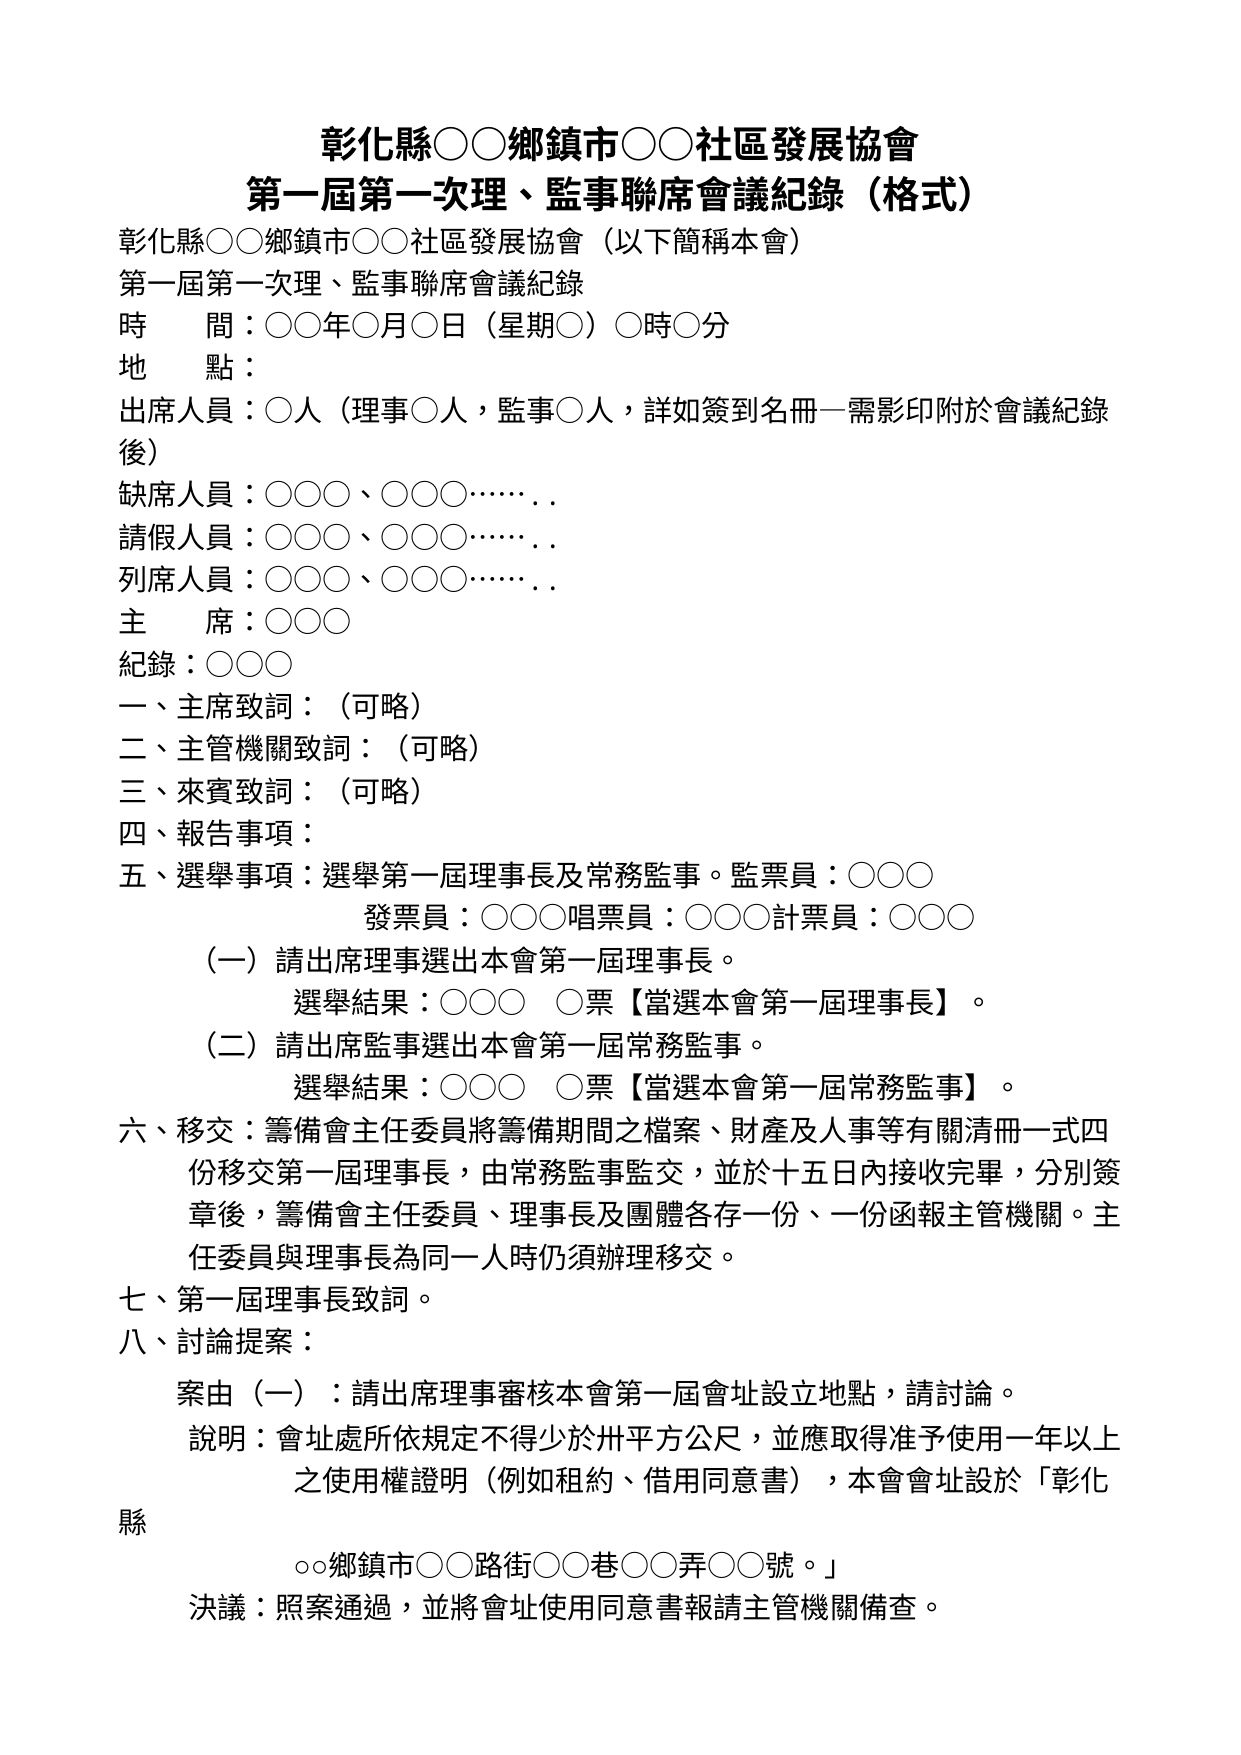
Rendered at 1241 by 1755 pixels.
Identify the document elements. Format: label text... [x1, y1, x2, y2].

text 發票員：○○○唱票員：○○○計票員：○○○ [118, 895, 1122, 937]
text 選舉結果：○○○ ○票【當選本會第一屆常務監事】。 [118, 1065, 1122, 1107]
text 四、報告事項： [118, 811, 1122, 853]
text 第一屆第一次理、監事聯席會議紀錄 [118, 260, 1122, 303]
text （二）請出席監事選出本會第一屆常務監事。 [118, 1022, 1122, 1065]
text 份移交第一屆理事長，由常務監事監交，並於十五日內接收完畢，分別簽 [118, 1149, 1122, 1192]
text 一、主席致詞：（可略） [118, 684, 1122, 726]
text 選舉結果：○○○ ○票【當選本會第一屆理事長】。 [118, 980, 1122, 1022]
text 請假人員：○○○、○○○…….. [118, 514, 1122, 557]
text 第一屆第一次理、監事聯席會議紀錄（格式） [118, 168, 1122, 218]
text 出席人員：○人（理事○人，監事○人，詳如簽到名冊—需影印附於會議紀錄後） [118, 387, 1122, 472]
text 六、移交：籌備會主任委員將籌備期間之檔案、財產及人事等有關清冊一式四 [118, 1107, 1122, 1149]
text 三、來賓致詞：（可略） [118, 768, 1122, 811]
text 缺席人員：○○○、○○○…….. [118, 472, 1122, 514]
text 任委員與理事長為同一人時仍須辦理移交。 [118, 1234, 1122, 1277]
text （一）請出席理事選出本會第一屆理事長。 [118, 937, 1122, 980]
text 章後，籌備會主任委員、理事長及團體各存一份、一份函報主管機關。主 [118, 1192, 1122, 1234]
text 二、主管機關致詞：（可略） [118, 726, 1122, 768]
text 決議：照案通過，並將會址使用同意書報請主管機關備查。 [118, 1585, 1122, 1627]
text 彰化縣○○鄉鎮市○○社區發展協會 [118, 118, 1122, 168]
text ○○鄉鎮市○○路街○○巷○○弄○○號。」 [118, 1542, 1122, 1585]
text 主 席：○○○ 紀錄：○○○ [118, 599, 1122, 684]
text 之使用權證明（例如租約、借用同意書），本會會址設於「彰化縣 [118, 1458, 1122, 1542]
text 案由（一）：請出席理事審核本會第一屆會址設立地點，請討論。 [176, 1361, 1122, 1415]
text 七、第一屆理事長致詞。 [118, 1277, 1122, 1319]
text 時 間：○○年○月○日（星期○）○時○分 [118, 303, 1122, 345]
text 五、選舉事項：選舉第一屆理事長及常務監事。監票員：○○○ [118, 853, 1122, 895]
text 八、討論提案： [118, 1319, 1122, 1361]
text 彰化縣○○鄉鎮市○○社區發展協會（以下簡稱本會） [118, 218, 1122, 260]
text 地 點： [118, 345, 1122, 387]
text 說明：會址處所依規定不得少於卅平方公尺，並應取得准予使用一年以上 [118, 1415, 1122, 1458]
text 列席人員：○○○、○○○…….. [118, 557, 1122, 599]
